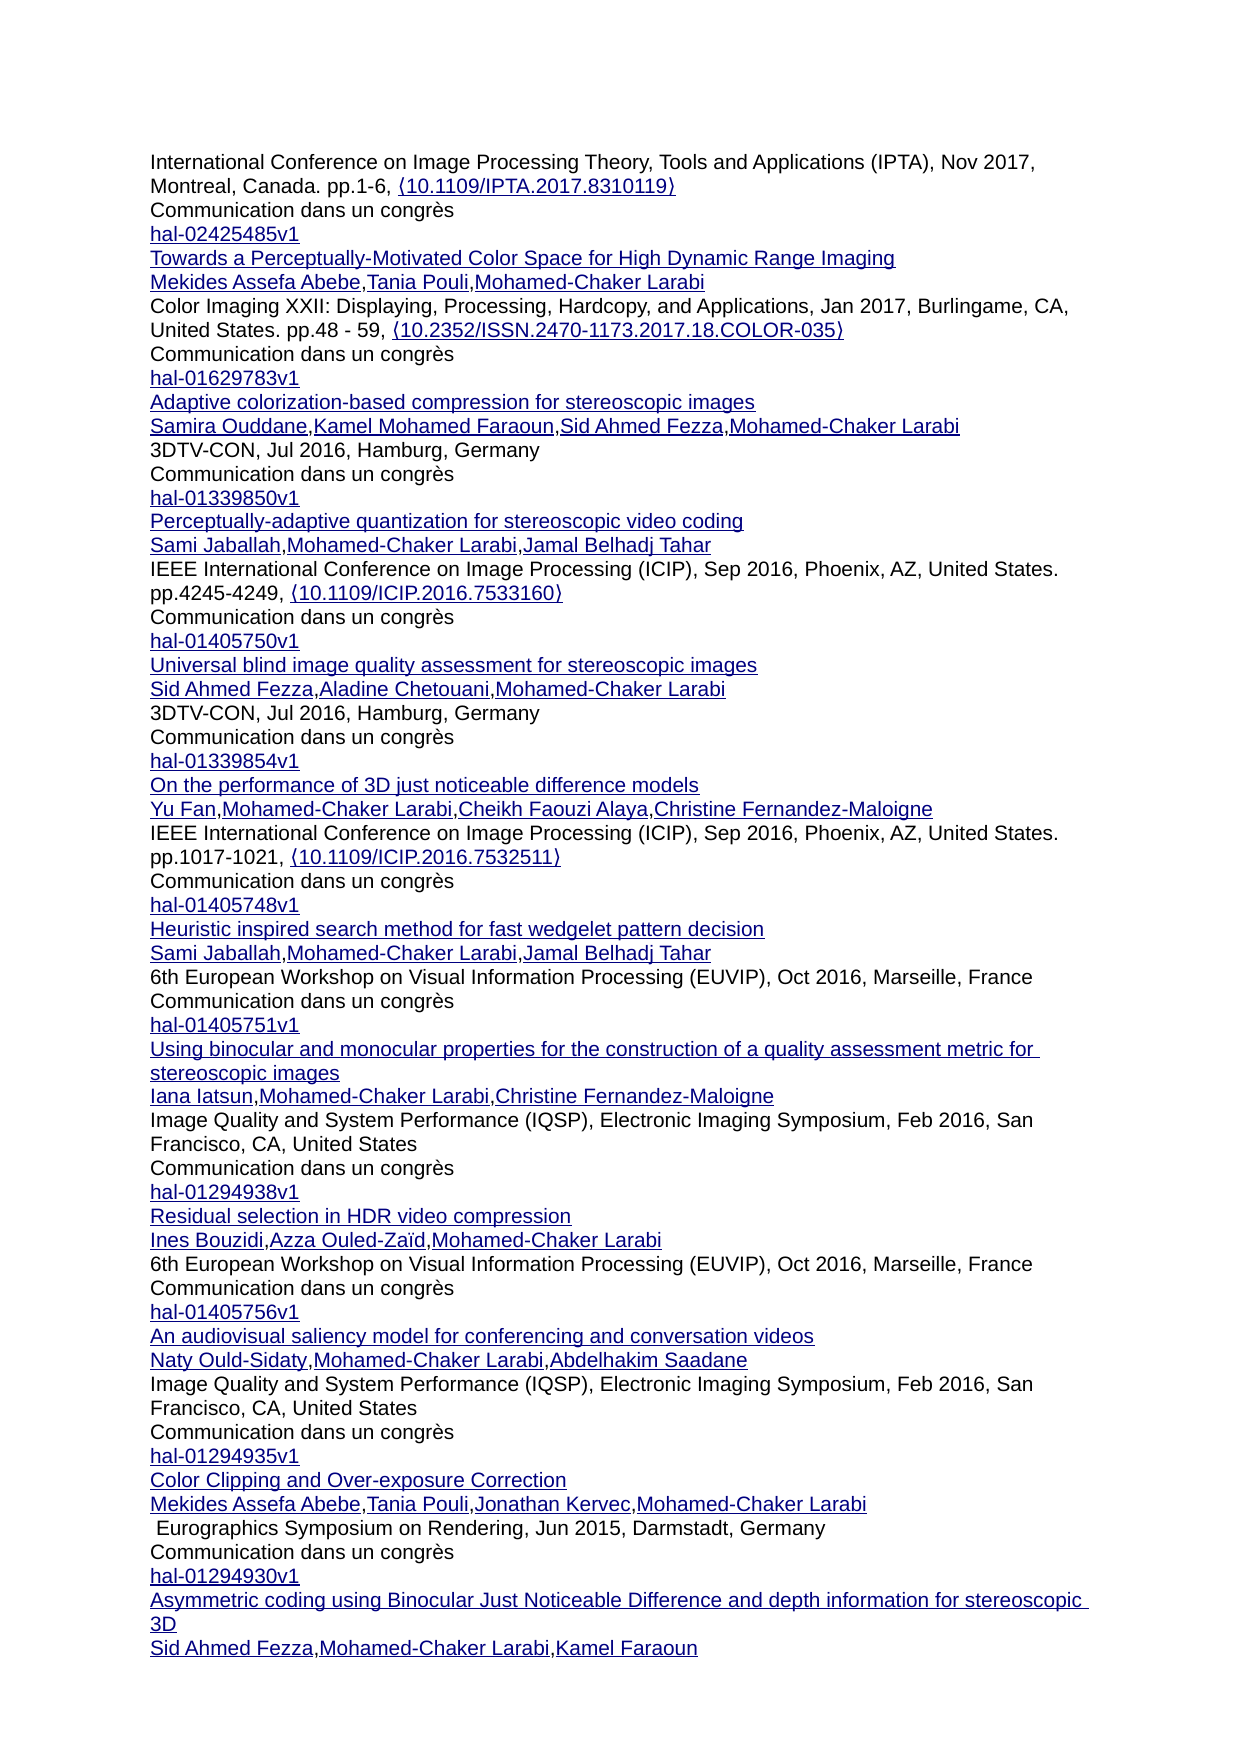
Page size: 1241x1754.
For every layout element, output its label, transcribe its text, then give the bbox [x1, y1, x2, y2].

table_cell On the performance of 3D just noticeable difference models Yu Fan,Mohamed-Chaker Larabi,Cheikh Faouzi Alaya,Christine Fernandez-Maloigne IEEE International Conference on Image Processing (ICIP), Sep 2016, Phoenix, AZ, United States. pp.1017-1021, ⟨10.1109/ICIP.2016.7532511⟩ Communication dans un congrès hal-01405748v1 [150, 773, 1090, 917]
table_cell Asymmetric coding using Binocular Just Noticeable Difference and depth information for stereoscopic 3D Sid Ahmed Fezza,Mohamed-Chaker Larabi,Kamel Faraoun [150, 1588, 1090, 1659]
table_cell An audiovisual saliency model for conferencing and conversation videos Naty Ould-Sidaty,Mohamed-Chaker Larabi,Abdelhakim Saadane Image Quality and System Performance (IQSP), Electronic Imaging Symposium, Feb 2016, San Francisco, CA, United States Communication dans un congrès hal-01294935v1 [150, 1324, 1090, 1468]
table_cell Towards a Perceptually-Motivated Color Space for High Dynamic Range Imaging Mekides Assefa Abebe,Tania Pouli,Mohamed-Chaker Larabi Color Imaging XXII: Displaying, Processing, Hardcopy, and Applications, Jan 2017, Burlingame, CA, United States. pp.48 - 59, ⟨10.2352/ISSN.2470-1173.2017.18.COLOR-035⟩ Communication dans un congrès hal-01629783v1 [150, 246, 1090, 389]
table_cell Using binocular and monocular properties for the construction of a quality assessment metric for stereoscopic images Iana Iatsun,Mohamed-Chaker Larabi,Christine Fernandez-Maloigne Image Quality and System Performance (IQSP), Electronic Imaging Symposium, Feb 2016, San Francisco, CA, United States Communication dans un congrès hal-01294938v1 [150, 1036, 1090, 1204]
table_cell Color Clipping and Over-exposure Correction Mekides Assefa Abebe,Tania Pouli,Jonathan Kervec,Mohamed-Chaker Larabi Eurographics Symposium on Rendering, Jun 2015, Darmstadt, Germany Communication dans un congrès hal-01294930v1 [150, 1468, 1090, 1587]
table_cell Heuristic inspired search method for fast wedgelet pattern decision Sami Jaballah,Mohamed-Chaker Larabi,Jamal Belhadj Tahar 6th European Workshop on Visual Information Processing (EUVIP), Oct 2016, Marseille, France Communication dans un congrès hal-01405751v1 [150, 917, 1090, 1036]
table_cell Adaptive colorization-based compression for stereoscopic images Samira Ouddane,Kamel Mohamed Faraoun,Sid Ahmed Fezza,Mohamed-Chaker Larabi 3DTV-CON, Jul 2016, Hamburg, Germany Communication dans un congrès hal-01339850v1 [150, 390, 1090, 509]
table_cell Perceptually-adaptive quantization for stereoscopic video coding Sami Jaballah,Mohamed-Chaker Larabi,Jamal Belhadj Tahar IEEE International Conference on Image Processing (ICIP), Sep 2016, Phoenix, AZ, United States. pp.4245-4249, ⟨10.1109/ICIP.2016.7533160⟩ Communication dans un congrès hal-01405750v1 [150, 509, 1090, 653]
table_cell International Conference on Image Processing Theory, Tools and Applications (IPTA), Nov 2017, Montreal, Canada. pp.1-6, ⟨10.1109/IPTA.2017.8310119⟩ Communication dans un congrès hal-02425485v1 [150, 150, 1090, 246]
table_cell Residual selection in HDR video compression Ines Bouzidi,Azza Ouled-Zaïd,Mohamed-Chaker Larabi 6th European Workshop on Visual Information Processing (EUVIP), Oct 2016, Marseille, France Communication dans un congrès hal-01405756v1 [150, 1204, 1090, 1324]
table_cell Universal blind image quality assessment for stereoscopic images Sid Ahmed Fezza,Aladine Chetouani,Mohamed-Chaker Larabi 3DTV-CON, Jul 2016, Hamburg, Germany Communication dans un congrès hal-01339854v1 [150, 653, 1090, 773]
